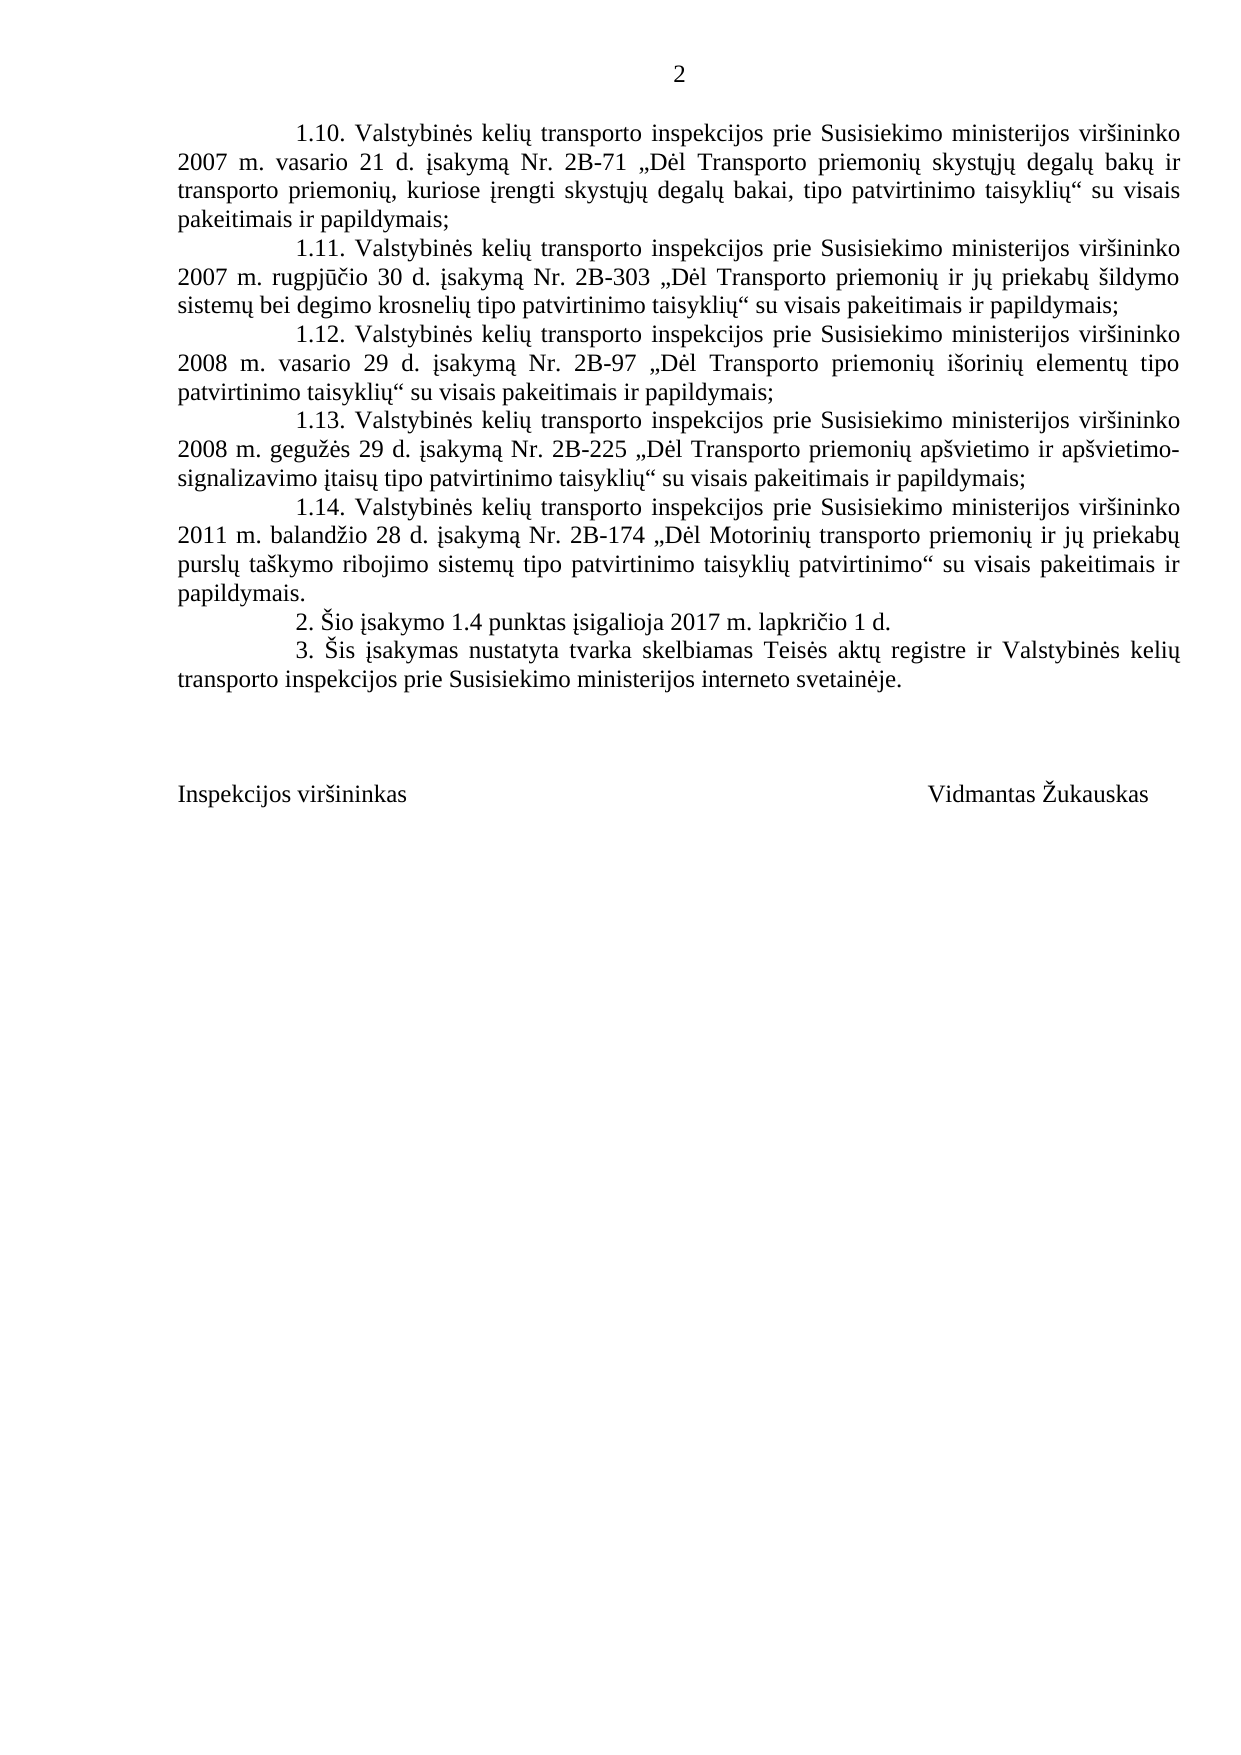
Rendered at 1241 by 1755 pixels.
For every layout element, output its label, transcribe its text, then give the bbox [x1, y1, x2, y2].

text 1.13. Valstybinės kelių transporto inspekcijos prie Susisiekimo ministerijos viršininko 2008 m. gegužės 29 d. įsakymą Nr. 2B-225 „Dėl Transporto priemonių apšvietimo ir apšvietimo-signalizavimo įtaisų tipo patvirtinimo taisyklių“ su visais pakeitimais ir papildymais; [177, 406, 1181, 492]
text 1.14. Valstybinės kelių transporto inspekcijos prie Susisiekimo ministerijos viršininko 2011 m. balandžio 28 d. įsakymą Nr. 2B-174 „Dėl Motorinių transporto priemonių ir jų priekabų purslų taškymo ribojimo sistemų tipo patvirtinimo taisyklių patvirtinimo“ su visais pakeitimais ir papildymais. [177, 492, 1181, 607]
text 1.12. Valstybinės kelių transporto inspekcijos prie Susisiekimo ministerijos viršininko 2008 m. vasario 29 d. įsakymą Nr. 2B-97 „Dėl Transporto priemonių išorinių elementų tipo patvirtinimo taisyklių“ su visais pakeitimais ir papildymais; [177, 319, 1181, 406]
text Inspekcijos viršininkas Vidmantas Žukauskas [177, 779, 1181, 808]
text 1.11. Valstybinės kelių transporto inspekcijos prie Susisiekimo ministerijos viršininko 2007 m. rugpjūčio 30 d. įsakymą Nr. 2B-303 „Dėl Transporto priemonių ir jų priekabų šildymo sistemų bei degimo krosnelių tipo patvirtinimo taisyklių“ su visais pakeitimais ir papildymais; [177, 233, 1181, 319]
text 2. Šio įsakymo 1.4 punktas įsigalioja 2017 m. lapkričio 1 d. [177, 607, 1181, 636]
text 3. Šis įsakymas nustatyta tvarka skelbiamas Teisės aktų registre ir Valstybinės kelių transporto inspekcijos prie Susisiekimo ministerijos interneto svetainėje. [177, 636, 1181, 693]
text 1.10. Valstybinės kelių transporto inspekcijos prie Susisiekimo ministerijos viršininko 2007 m. vasario 21 d. įsakymą Nr. 2B-71 „Dėl Transporto priemonių skystųjų degalų bakų ir transporto priemonių, kuriose įrengti skystųjų degalų bakai, tipo patvirtinimo taisyklių“ su visais pakeitimais ir papildymais; [177, 118, 1181, 233]
